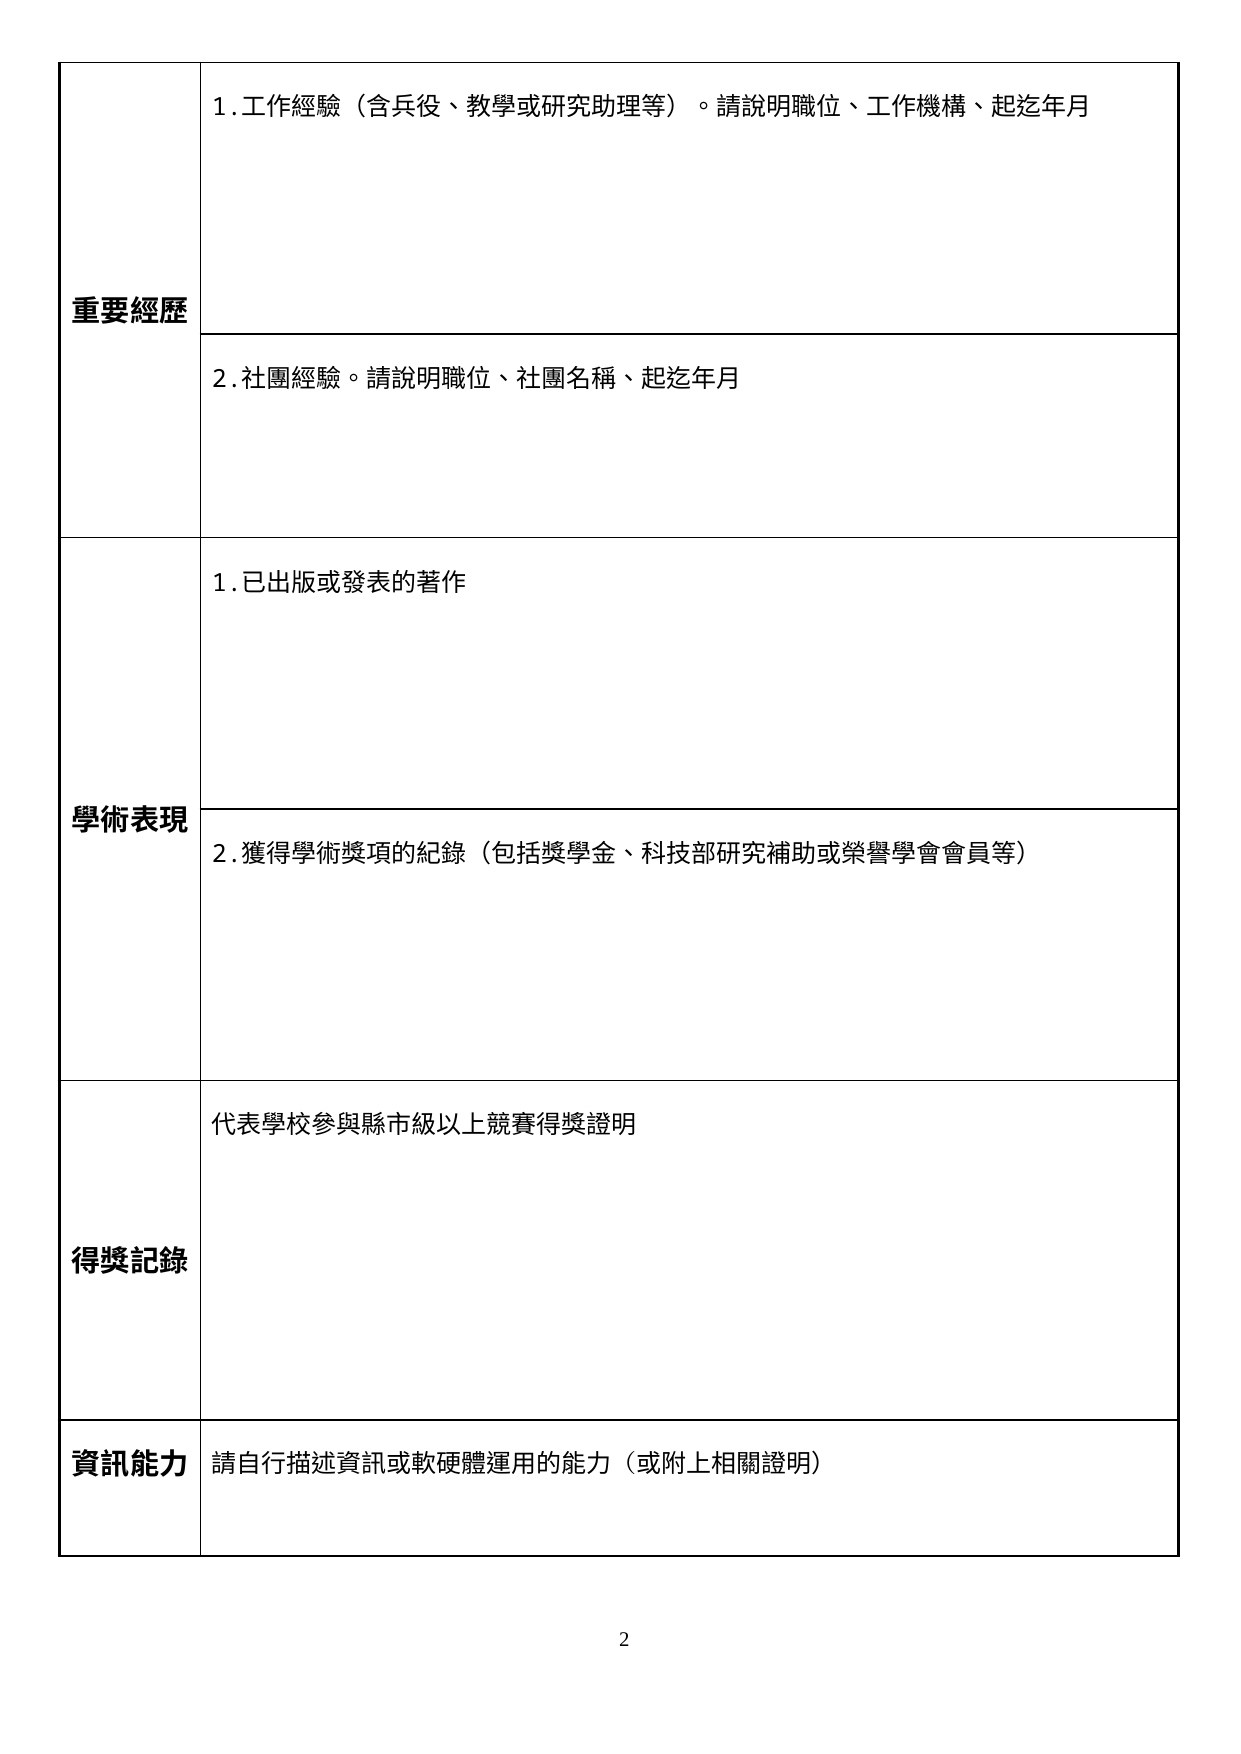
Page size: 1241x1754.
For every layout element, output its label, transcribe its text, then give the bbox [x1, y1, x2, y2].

table_cell 學術表現 [61, 538, 200, 1080]
table_cell 得獎記錄 [61, 1081, 200, 1419]
table_cell 資訊能力 [61, 1421, 200, 1555]
table_cell 代表學校參與縣市級以上競賽得獎證明 [201, 1081, 1177, 1419]
table_cell 重要經歷 [61, 63, 200, 537]
table_cell 2.獲得學術獎項的紀錄（包括獎學金、科技部研究補助或榮譽學會會員等） [201, 810, 1177, 1080]
table_cell 2.社團經驗。請說明職位、社團名稱、起迄年月 [201, 335, 1177, 537]
table_cell 1.工作經驗（含兵役、教學或研究助理等）。請說明職位、工作機構、起迄年月 [201, 63, 1177, 333]
table_cell 1.已出版或發表的著作 [201, 538, 1177, 808]
table_cell 請自行描述資訊或軟硬體運用的能力（或附上相關證明） [201, 1421, 1177, 1555]
